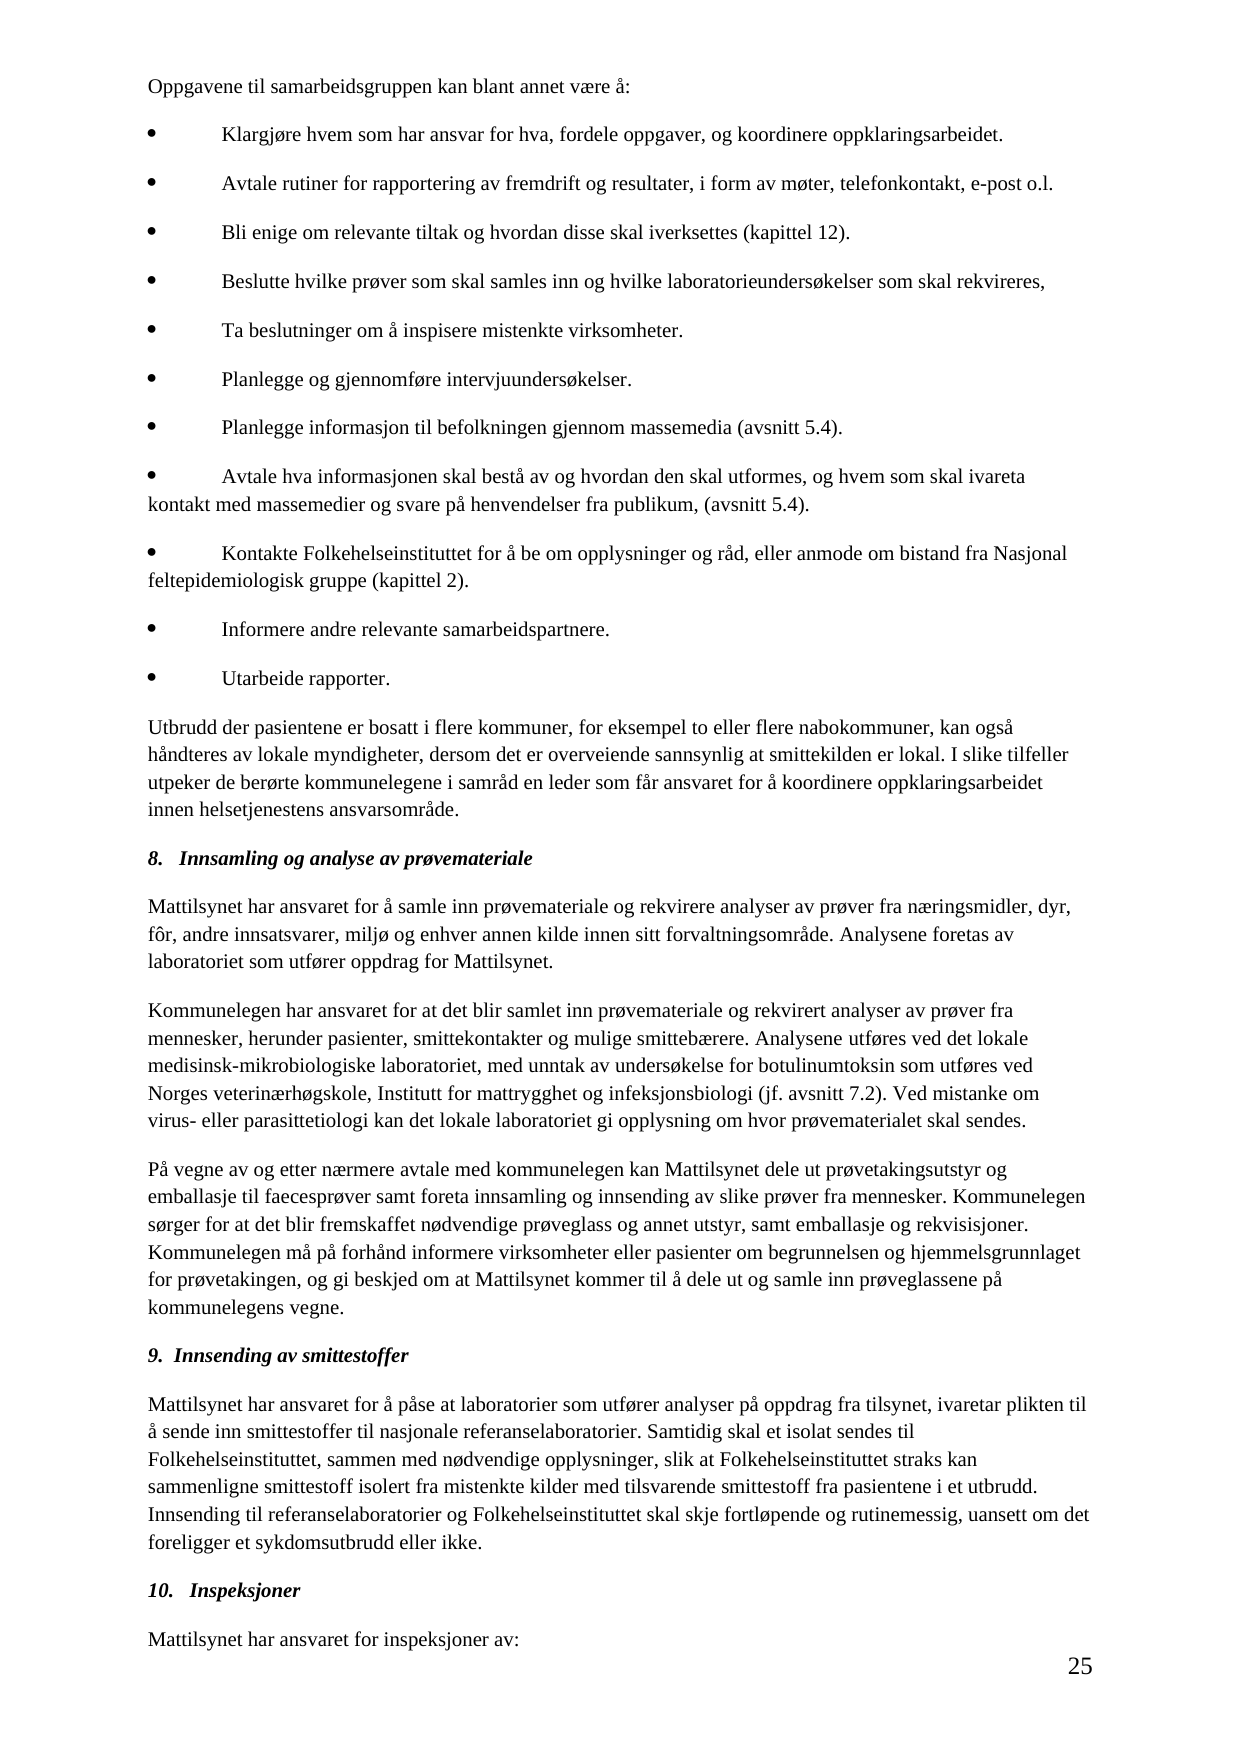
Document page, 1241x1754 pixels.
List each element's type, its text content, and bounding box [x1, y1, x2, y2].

text Mattilsynet har ansvaret for inspeksjoner av: [148, 1627, 1093, 1651]
list Ta beslutninger om å inspisere mistenkte virksomheter. [148, 318, 1093, 342]
text 8. Innsamling og analyse av prøvemateriale [148, 846, 1093, 870]
text Utbrudd der pasientene er bosatt i flere kommuner, for eksempel to eller flere nabokommuner, kan også håndteres av lokale myndigheter, dersom det er overveiende sannsynlig at smittekilden er lokal. I slike tilfeller utpeker de berørte kommunelegene i samråd en leder som får ansvaret for å koordinere oppklaringsarbeidet innen helsetjenestens ansvarsområde. [148, 714, 1093, 821]
text 9. Innsending av smittestoffer [148, 1343, 1093, 1367]
list Utarbeide rapporter. [148, 666, 1093, 690]
text Oppgavene til samarbeidsgruppen kan blant annet være å: [148, 74, 1093, 98]
list Klargjøre hvem som har ansvar for hva, fordele oppgaver, og koordinere oppklaringsarbeidet. [148, 122, 1093, 147]
list Avtale hva informasjonen skal bestå av og hvordan den skal utformes, og hvem som skal ivareta kontakt med masse­medier og svare på henvendelser fra publikum, (avsnitt 5.4). [148, 464, 1093, 516]
text 10. Inspeksjoner [148, 1578, 1093, 1602]
text Mattilsynet har ansvaret for å samle inn prøvemateriale og rekvirere analyser av prøver fra næringsmidler, dyr, fôr, andre innsatsvarer, miljø og enhver annen kilde innen sitt forvaltningsområde. Analysene foretas av laboratoriet som utfører oppdrag for Mattilsynet. [148, 894, 1093, 973]
list Kontakte Folkehelseinstituttet for å be om opplysninger og råd, eller anmode om bistand fra Nasjonal feltepidemiologisk gruppe (kapittel 2). [148, 541, 1093, 592]
list Bli enige om relevante tiltak og hvordan disse skal iverksettes (kapittel 12). [148, 220, 1093, 244]
list Planlegge og gjennomføre intervjuundersøkelser. [148, 366, 1093, 391]
list Beslutte hvilke prøver som skal samles inn og hvilke laboratorieundersøkelser som skal rekvireres, [148, 269, 1093, 293]
list Informere andre relevante samarbeidspartnere. [148, 617, 1093, 641]
text På vegne av og etter nærmere avtale med kommunelegen kan Mattilsynet dele ut prøvetakingsutstyr og emballasje til faecesprøver samt foreta innsamling og innsending av slike prøver fra mennesker. Kommunelegen sørger for at det blir fremskaffet nødvendige prøveglass og annet utstyr, samt emballasje og rekvisisjoner. Kommunelegen må på forhånd informere virksomheter eller pasienter om begrunnelsen og hjemmelsgrunnlaget for prøvetakingen, og gi beskjed om at Mattilsynet kommer til å dele ut og samle inn prøveglassene på kommunelegens vegne. [148, 1157, 1093, 1319]
list Avtale rutiner for rapportering av fremdrift og resultater, i form av møter, telefonkontakt, e-post o.l. [148, 171, 1093, 195]
list Planlegge informasjon til befolkningen gjennom massemedia (avsnitt 5.4). [148, 415, 1093, 440]
text Kommunelegen har ansvaret for at det blir samlet inn prøvemateriale og rekvirert analyser av prøver fra mennesker, herunder pasienter, smittekontakter og mulige smittebærere. Analysene utføres ved det lokale medisinsk-mikrobi­o­logiske laboratoriet, med unntak av undersøkelse for botulinumtoksin som utføres ved Norges veterinærhøgskole, Institutt for mattrygghet og infeksjonsbiologi (jf. avsnitt 7.2). Ved mistanke om virus- eller parasittetiologi kan det lokale laboratoriet gi opplysning om hvor prøvematerialet skal sendes. [148, 998, 1093, 1132]
text Mattilsynet har ansvaret for å påse at laboratorier som utfører analyser på oppdrag fra tilsynet, ivaretar plikten til å sende inn smittestoffer til nasjonale referanselaboratorier. Samtidig skal et isolat sendes til Folkehelseinstituttet, sammen med nødvendige opplysninger, slik at Folkehelseinstituttet straks kan sammenligne smittestoff isolert fra mistenkte kilder med tilsvarende smittestoff fra pasientene i et utbrudd. Innsending til referanselaboratorier og Folkehelseinstituttet skal skje fortløpende og rutinemessig, uansett om det foreligger et sykdomsutbrudd eller ikke. [148, 1392, 1093, 1554]
